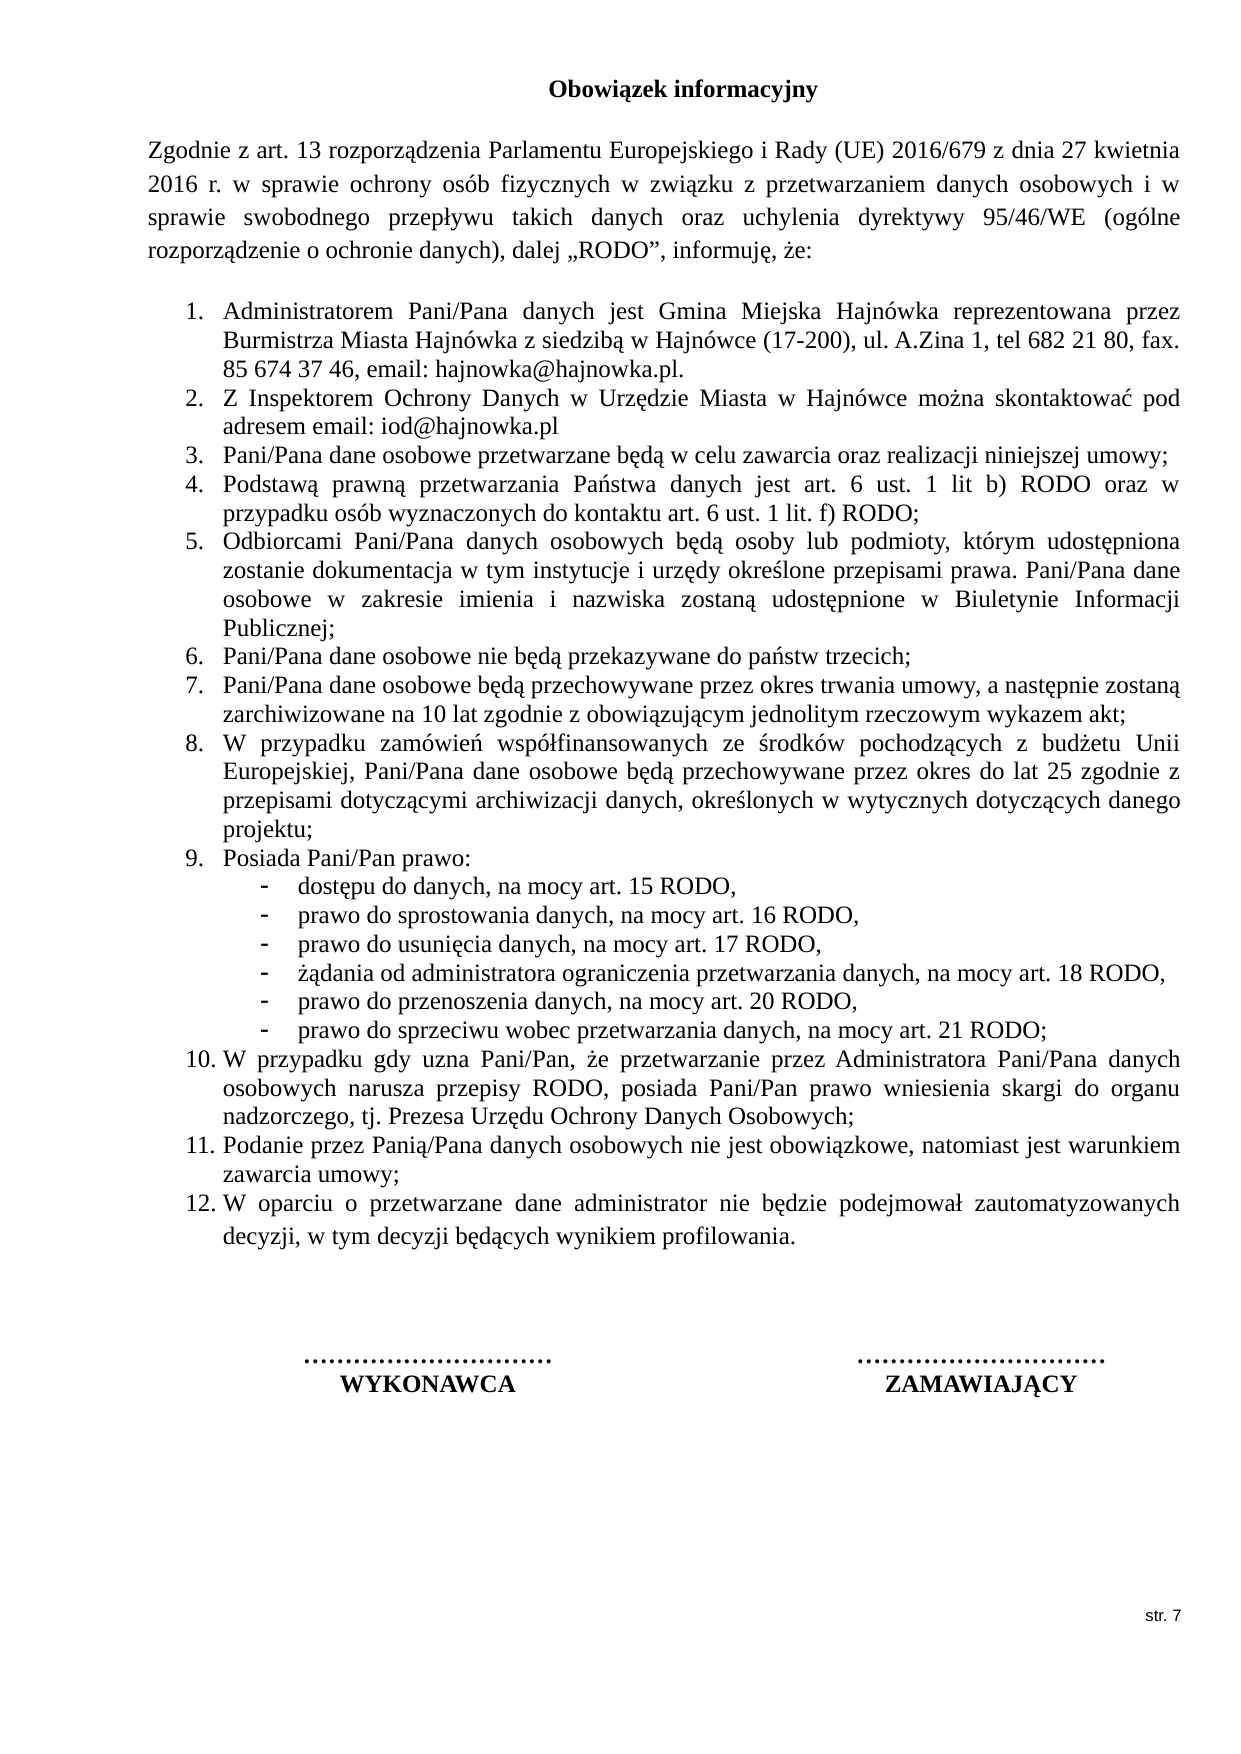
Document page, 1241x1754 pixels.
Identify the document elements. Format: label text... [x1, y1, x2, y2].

list Posiada Pani/Pan prawo: [185, 843, 1181, 871]
list W przypadku zamówień współfinansowanych ze środków pochodzących z budżetu Unii Europejskiej, Pani/Pana dane osobowe będą przechowywane przez okres do lat 25 zgodnie z przepisami dotyczącymi archiwizacji danych, określonych w wytycznych dotyczących danego projektu; [185, 728, 1181, 843]
list Podanie przez Panią/Pana danych osobowych nie jest obowiązkowe, natomiast jest warunkiem zawarcia umowy; [185, 1130, 1181, 1188]
list Podstawą prawną przetwarzania Państwa danych jest art. 6 ust. 1 lit b) RODO oraz w przypadku osób wyznaczonych do kontaktu art. 6 ust. 1 lit. f) RODO; [185, 469, 1181, 526]
list prawo do sprostowania danych, na mocy art. 16 RODO, [260, 900, 1181, 929]
list Pani/Pana dane osobowe nie będą przekazywane do państw trzecich; [185, 641, 1181, 670]
list prawo do przenoszenia danych, na mocy art. 20 RODO, [260, 986, 1181, 1015]
table_header [634, 1340, 707, 1397]
list W przypadku gdy uzna Pani/Pan, że przetwarzanie przez Administratora Pani/Pana danych osobowych narusza przepisy RODO, posiada Pani/Pan prawo wniesienia skargi do organu nadzorczego, tj. Prezesa Urzędu Ochrony Danych Osobowych; [185, 1044, 1181, 1130]
list żądania od administratora ograniczenia przetwarzania danych, na mocy art. 18 RODO, [260, 958, 1181, 986]
text Obowiązek informacyjny [185, 74, 1181, 103]
list Z Inspektorem Ochrony Danych w Urzędzie Miasta w Hajnówce można skontaktować pod adresem email: iod@hajnowka.pl [185, 383, 1181, 440]
list Pani/Pana dane osobowe przetwarzane będą w celu zawarcia oraz realizacji niniejszej umowy; [185, 440, 1181, 469]
list W oparciu o przetwarzane dane administrator nie będzie podejmował zautomatyzowanych decyzji, w tym decyzji będących wynikiem profilowania. [185, 1188, 1181, 1249]
text Zgodnie z art. 13 rozporządzenia Parlamentu Europejskiego i Rady (UE) 2016/679 z dnia 27 kwietnia 2016 r. w sprawie ochrony osób fizycznych w związku z przetwarzaniem danych osobowych i w sprawie swobodnego przepływu takich danych oraz uchylenia dyrektywy 95/46/WE (ogólne rozporządzenie o ochronie danych), dalej „RODO”, informuję, że: [148, 136, 1181, 263]
list Pani/Pana dane osobowe będą przechowywane przez okres trwania umowy, a następnie zostaną zarchiwizowane na 10 lat zgodnie z obowiązującym jednolitym rzeczowym wykazem akt; [185, 670, 1181, 728]
list Administratorem Pani/Pana danych jest Gmina Miejska Hajnówka reprezentowana przez Burmistrza Miasta Hajnówka z siedzibą w Hajnówce (17-200), ul. A.Zina 1, tel 682 21 80, fax. 85 674 37 46, email: hajnowka@hajnowka.pl. [185, 296, 1181, 383]
table_header ………………………… ZAMAWIAJĄCY [707, 1340, 1181, 1397]
list prawo do usunięcia danych, na mocy art. 17 RODO, [260, 929, 1181, 958]
list Odbiorcami Pani/Pana danych osobowych będą osoby lub podmioty, którym udostępniona zostanie dokumentacja w tym instytucje i urzędy określone przepisami prawa. Pani/Pana dane osobowe w zakresie imienia i nazwiska zostaną udostępnione w Biuletynie Informacji Publicznej; [185, 526, 1181, 641]
list prawo do sprzeciwu wobec przetwarzania danych, na mocy art. 21 RODO; [260, 1015, 1181, 1044]
list dostępu do danych, na mocy art. 15 RODO, [260, 871, 1181, 900]
table_header ………………………… WYKONAWCA [148, 1340, 634, 1397]
